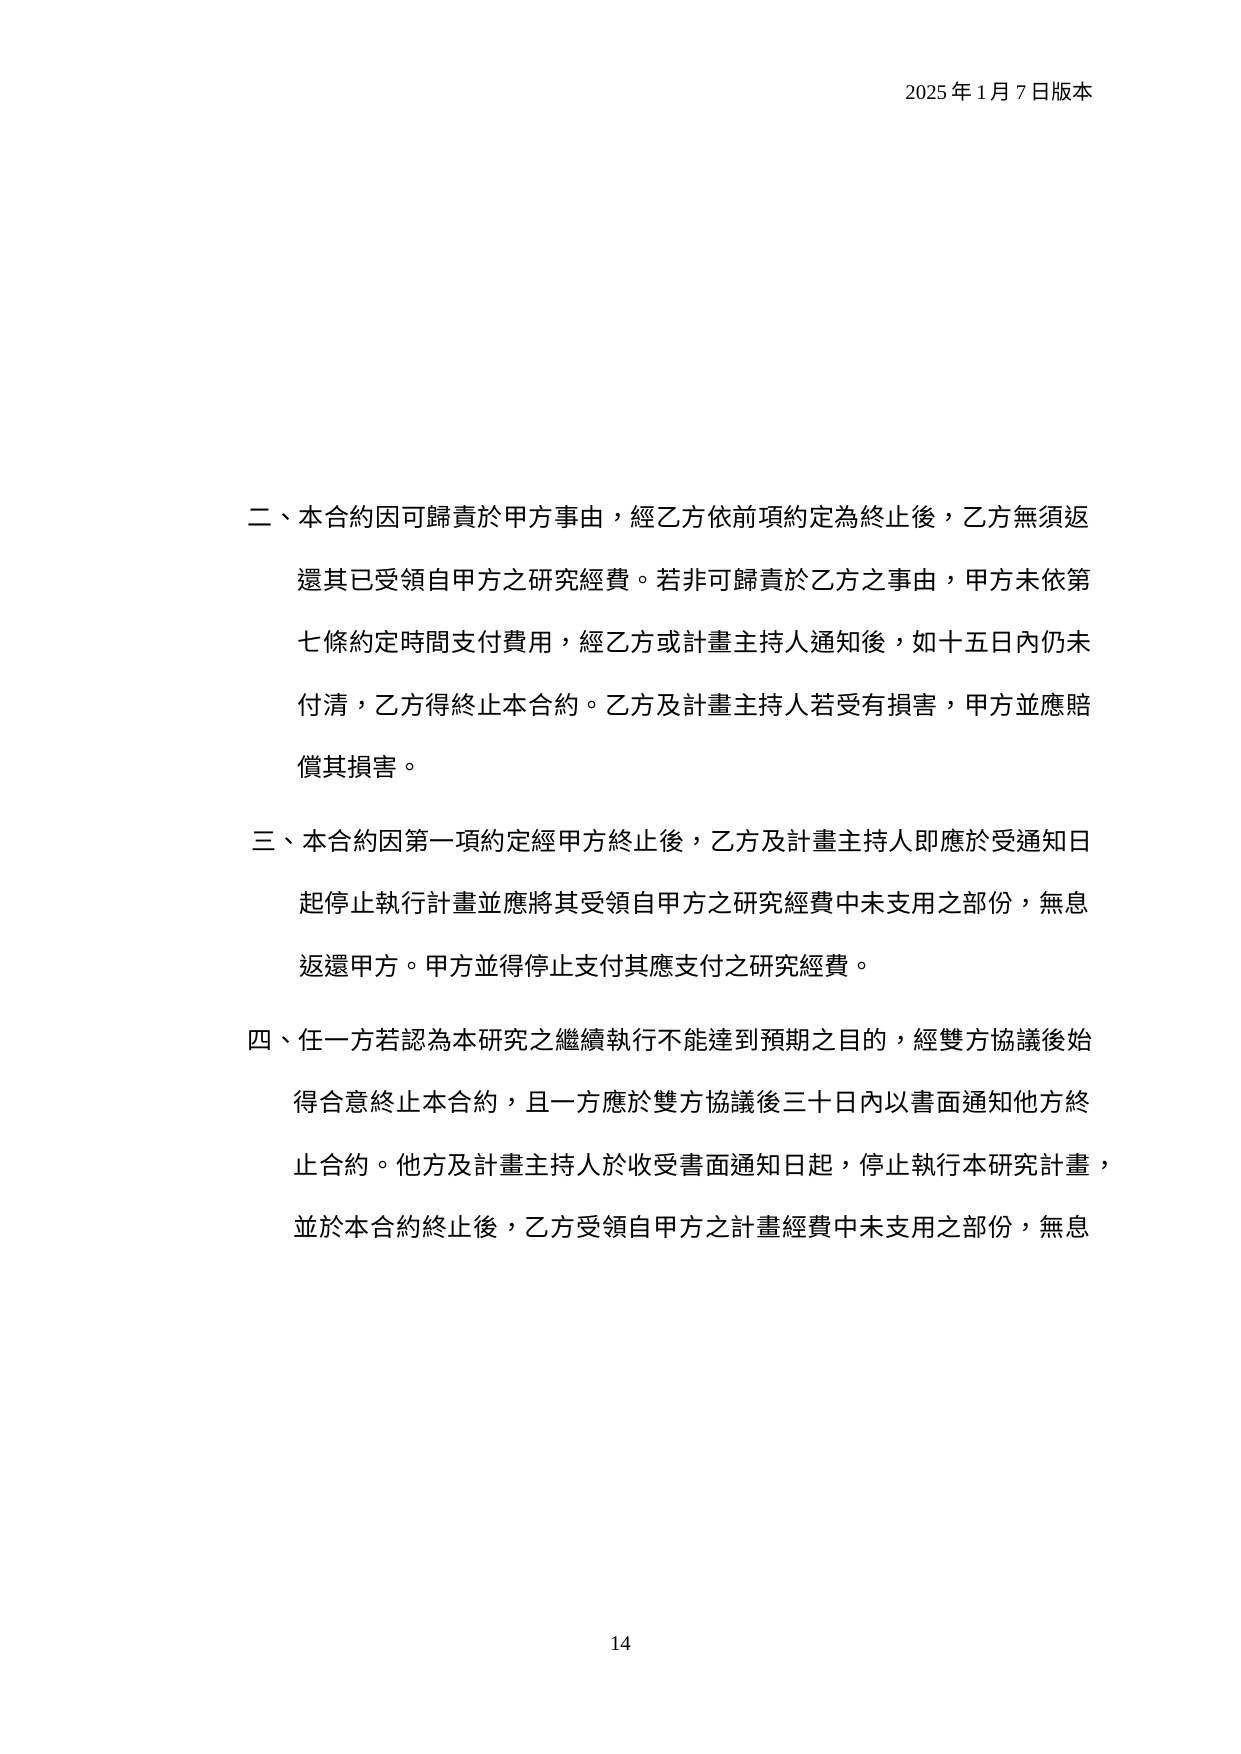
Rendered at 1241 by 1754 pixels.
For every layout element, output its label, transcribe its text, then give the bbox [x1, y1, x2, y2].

text 三、本合約因第一項約定經甲方終止後，乙方及計畫主持人即應於受通知日起停止執行計畫並應將其受領自甲方之研究經費中未支用之部份，無息返還甲方。甲方並得停止支付其應支付之研究經費。 [251, 798, 1092, 985]
text 四、任一方若認為本研究之繼續執行不能達到預期之目的，經雙方協議後始得合意終止本合約，且一方應於雙方協議後三十日內以書面通知他方終止合約。他方及計畫主持人於收受書面通知日起，停止執行本研究計畫，並於本合約終止後，乙方受領自甲方之計畫經費中未支用之部份，無息返還甲方，且甲方不得要求乙方返還其已支用之計畫經費。任一方均不得因此另行要求他方賠償損害。 [247, 997, 1092, 1247]
text 二、本合約因可歸責於甲方事由，經乙方依前項約定為終止後，乙方無須返還其已受領自甲方之研究經費。若非可歸責於乙方之事由，甲方未依第七條約定時間支付費用，經乙方或計畫主持人通知後，如十五日內仍未付清，乙方得終止本合約。乙方及計畫主持人若受有損害，甲方並應賠償其損害。 [248, 474, 1092, 787]
